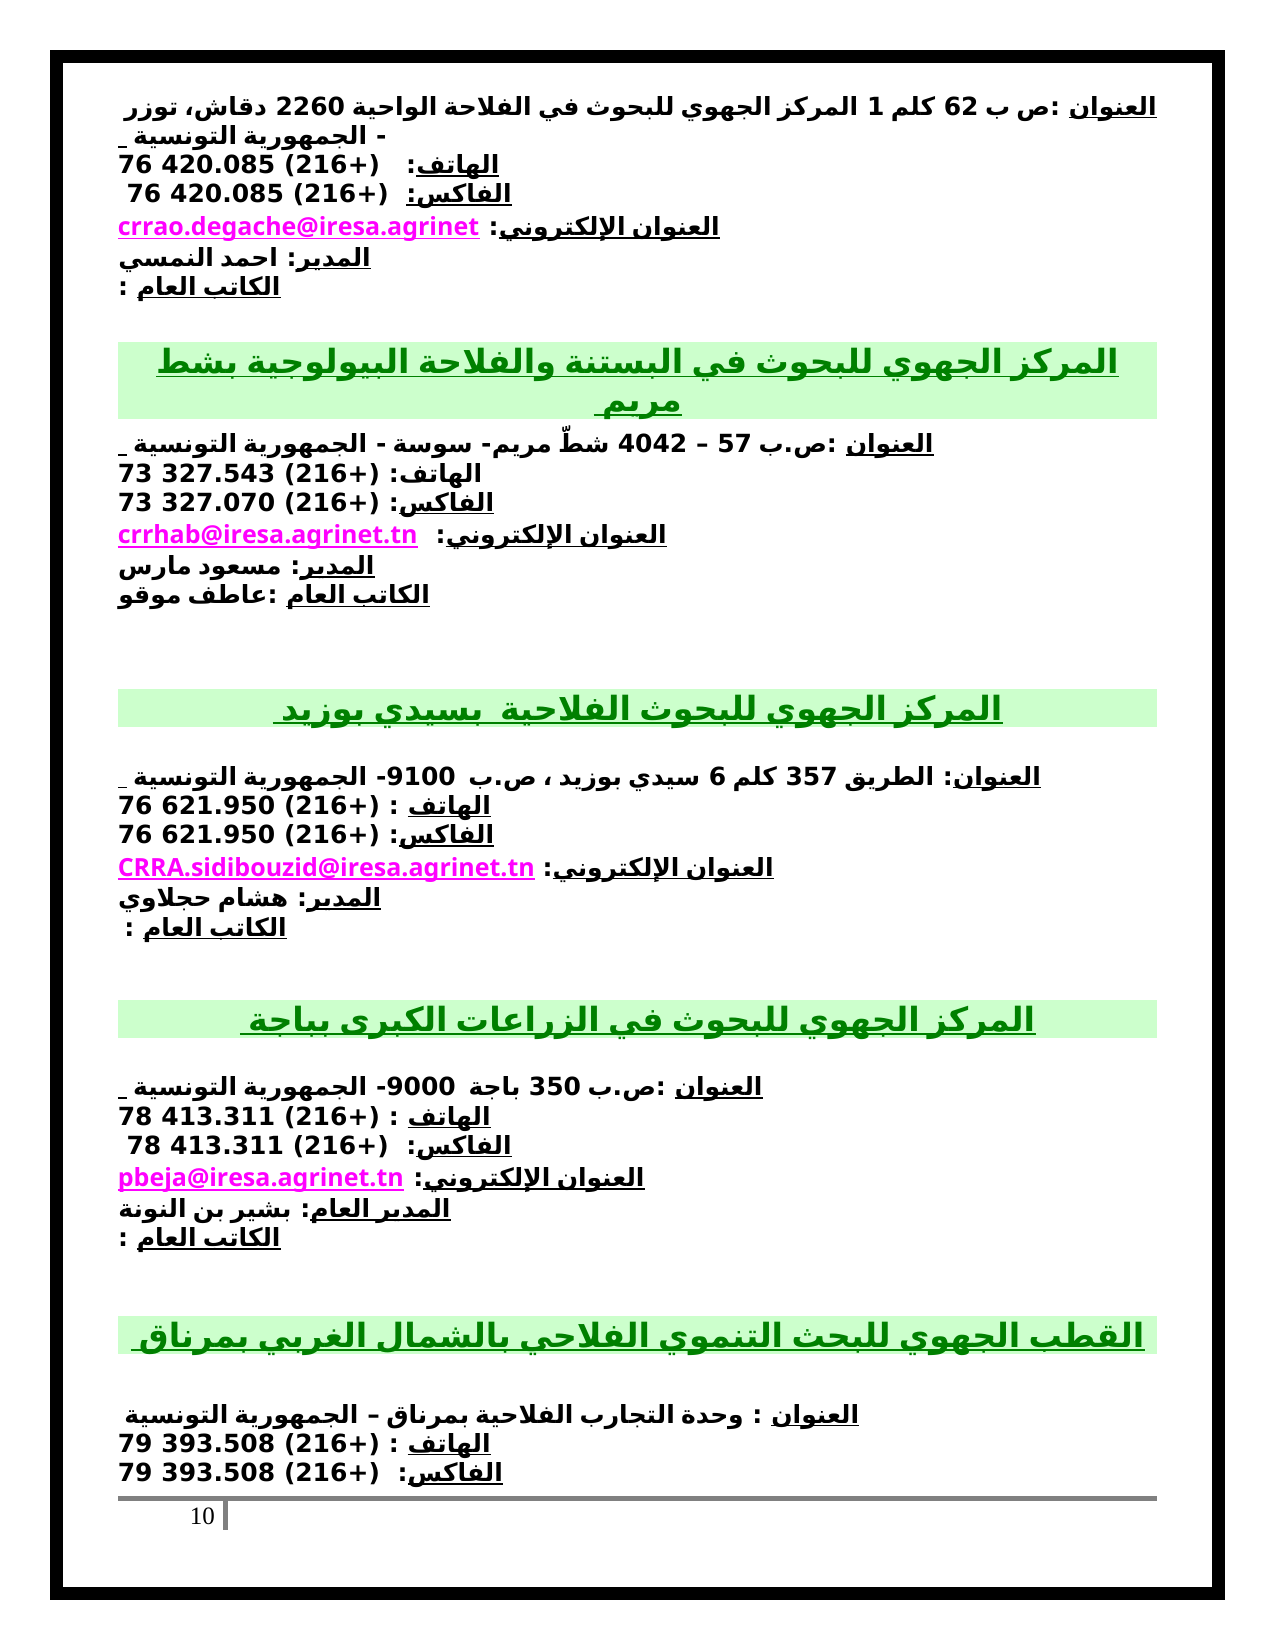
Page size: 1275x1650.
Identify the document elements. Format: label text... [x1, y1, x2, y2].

text العنوان: الطريق 357 كلم 6 سيدي بوزيد ، ص.ب 9100- الجمهورية التونسية [118, 762, 1157, 791]
text الكاتب العام : [118, 913, 1157, 942]
text العنوان :ص ب 62 كلم 1 المركز الجهوي للبحوث في الفلاحة الواحية 2260 دقاش، توزر - الجمهورية التونسية [118, 92, 1157, 150]
text العنوان الإلكتروني: pbeja@iresa.agrinet.tn [118, 1160, 1157, 1194]
text الهاتف : (+216) 79 393.508 [118, 1429, 1157, 1458]
text الفاكس: (+216) 76 621.950 [118, 820, 1157, 849]
text الهاتف : (+216) 76 621.950 [118, 791, 1157, 820]
text الهاتف : (+216) 78 413.311 [118, 1102, 1157, 1131]
text العنوان الإلكتروني: crrhab@iresa.agrinet.tn [118, 517, 1157, 551]
text الفاكس: (+216) 73 327.070 [118, 488, 1157, 517]
text العنوان : وحدة التجارب الفلاحية بمرناق – الجمهورية التونسية [118, 1400, 1157, 1429]
text الهاتف: (+216) 76 420.085 [118, 150, 1157, 179]
text الكاتب العام : [118, 1223, 1157, 1253]
text المدير: مسعود مارس [118, 551, 1157, 581]
text العنوان :ص.ب 350 باجة 9000- الجمهورية التونسية [118, 1072, 1157, 1102]
text المدير العام: بشير بن النونة [118, 1194, 1157, 1223]
text الكاتب العام :عاطف موقو [118, 581, 1157, 610]
text الفاكس: (+216) 79 393.508 [118, 1458, 1157, 1487]
text الفاكس: (+216) 78 413.311 [118, 1131, 1157, 1160]
text المدير: هشام حجلاوي [118, 883, 1157, 913]
text العنوان :ص.ب 57 – 4042 شطّ مريم- سوسة - الجمهورية التونسية [118, 429, 1157, 459]
text العنوان الإلكتروني: crrao.degache@iresa.agrinet [118, 209, 1157, 243]
text الفاكس: (+216) 76 420.085 [118, 179, 1157, 209]
text الكاتب العام : [118, 272, 1157, 301]
text المركز الجهوي للبحوث في البستنة والفلاحة البيولوجية بشط مريم [118, 342, 1157, 419]
text القطب الجهوي للبحث التنموي الفلاحي بالشمال الغربي بمرناق [118, 1316, 1157, 1354]
text العنوان الإلكتروني: CRRA.sidibouzid@iresa.agrinet.tn [118, 849, 1157, 883]
text الهاتف: (+216) 73 327.543 [118, 459, 1157, 488]
text المركز الجهوي للبحوث الفلاحية بسيدي بوزيد [118, 689, 1157, 727]
text المركز الجهوي للبحوث في الزراعات الكبرى بباجة [118, 1000, 1157, 1038]
text المدير: احمد النمسي [118, 243, 1157, 272]
